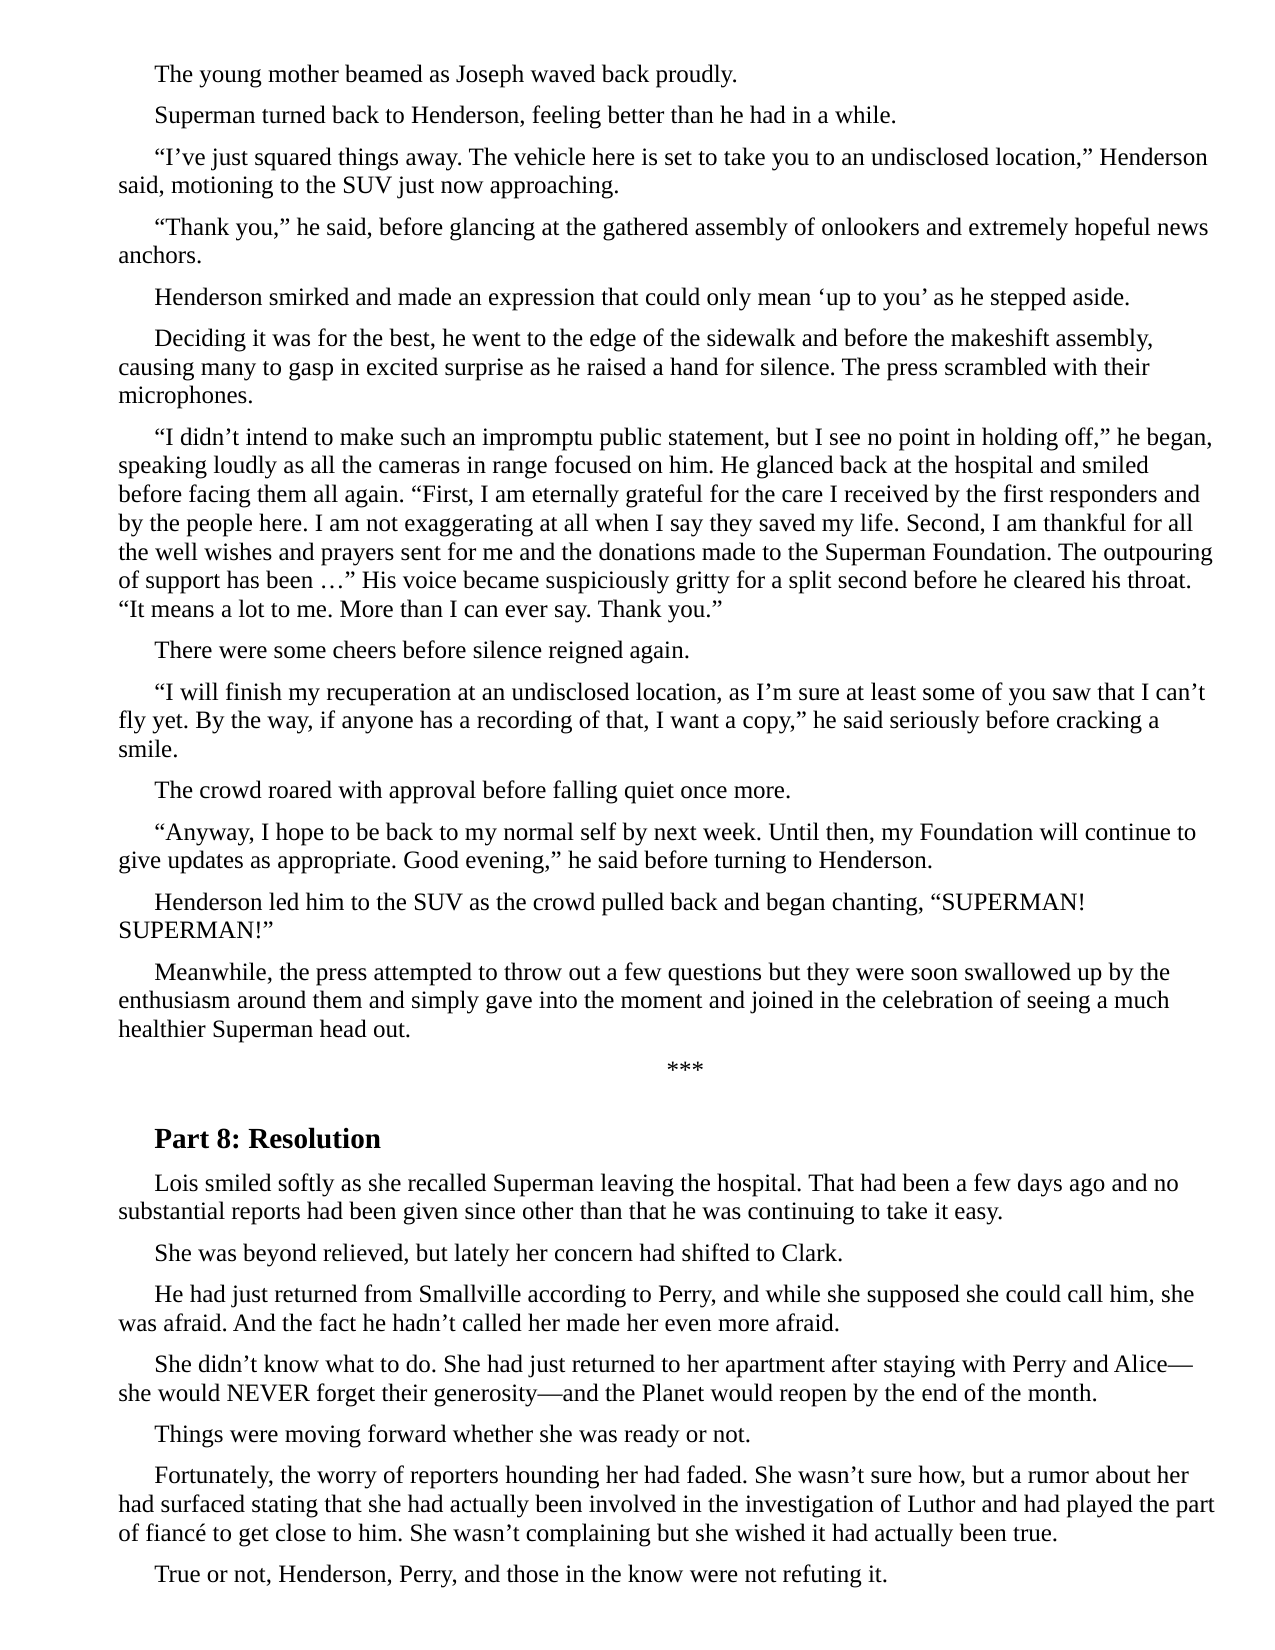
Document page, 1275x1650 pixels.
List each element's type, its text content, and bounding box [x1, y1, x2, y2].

text The young mother beamed as Joseph waved back proudly. [118, 59, 1216, 88]
text “I didn’t intend to make such an impromptu public statement, but I see no point in holding off,” he began, speaking loudly as all the cameras in range focused on him. He glanced back at the hospital and smiled before facing them all again. “First, I am eternally grateful for the care I received by the first responders and by the people here. I am not exaggerating at all when I say they saved my life. Second, I am thankful for all the well wishes and prayers sent for me and the donations made to the Superman Foundation. The outpouring of support has been …” His voice became suspiciously gritty for a split second before he cleared his throat. “It means a lot to me. More than I can ever say. Thank you.” [118, 422, 1216, 623]
text Fortunately, the worry of reporters hounding her had faded. She wasn’t sure how, but a rumor about her had surfaced stating that she had actually been involved in the investigation of Luthor and had played the part of fiancé to get close to him. She wasn’t complaining but she wished it had actually been true. [118, 1460, 1216, 1546]
text Things were moving forward whether she was ready or not. [118, 1419, 1216, 1448]
text Henderson led him to the SUV as the crowd pulled back and began chanting, “SUPERMAN! SUPERMAN!” [118, 887, 1216, 944]
subtitle Part 8: Resolution [118, 1122, 1216, 1155]
text Superman turned back to Henderson, feeling better than he had in a while. [118, 100, 1216, 129]
text “I’ve just squared things away. The vehicle here is set to take you to an undisclosed location,” Henderson said, motioning to the SUV just now approaching. [118, 142, 1216, 199]
text *** [118, 1055, 1216, 1084]
text She was beyond relieved, but lately her concern had shifted to Clark. [118, 1238, 1216, 1266]
text “I will finish my recuperation at an undisclosed location, as I’m sure at least some of you saw that I can’t fly yet. By the way, if anyone has a recording of that, I want a copy,” he said seriously before cracking a smile. [118, 677, 1216, 763]
text “Thank you,” he said, before glancing at the gathered assembly of onlookers and extremely hopeful news anchors. [118, 212, 1216, 269]
text She didn’t know what to do. She had just returned to her apartment after staying with Perry and Alice—she would NEVER forget their generosity—and the Planet would reopen by the end of the month. [118, 1349, 1216, 1406]
text He had just returned from Smallville according to Perry, and while she supposed she could call him, she was afraid. And the fact he hadn’t called her made her even more afraid. [118, 1279, 1216, 1336]
text Deciding it was for the best, he went to the edge of the sidewalk and before the makeshift assembly, causing many to gasp in excited surprise as he raised a hand for silence. The press scrambled with their microphones. [118, 323, 1216, 409]
text True or not, Henderson, Perry, and those in the know were not refuting it. [118, 1559, 1216, 1588]
text The crowd roared with approval before falling quiet once more. [118, 775, 1216, 804]
text There were some cheers before silence reigned again. [118, 635, 1216, 664]
text “Anyway, I hope to be back to my normal self by next week. Until then, my Foundation will continue to give updates as appropriate. Good evening,” he said before turning to Henderson. [118, 817, 1216, 874]
text Henderson smirked and made an expression that could only mean ‘up to you’ as he stepped aside. [118, 282, 1216, 310]
text Lois smiled softly as she recalled Superman leaving the hospital. That had been a few days ago and no substantial reports had been given since other than that he was continuing to take it easy. [118, 1168, 1216, 1225]
text Meanwhile, the press attempted to throw out a few questions but they were soon swallowed up by the enthusiasm around them and simply gave into the moment and joined in the celebration of seeing a much healthier Superman head out. [118, 957, 1216, 1043]
